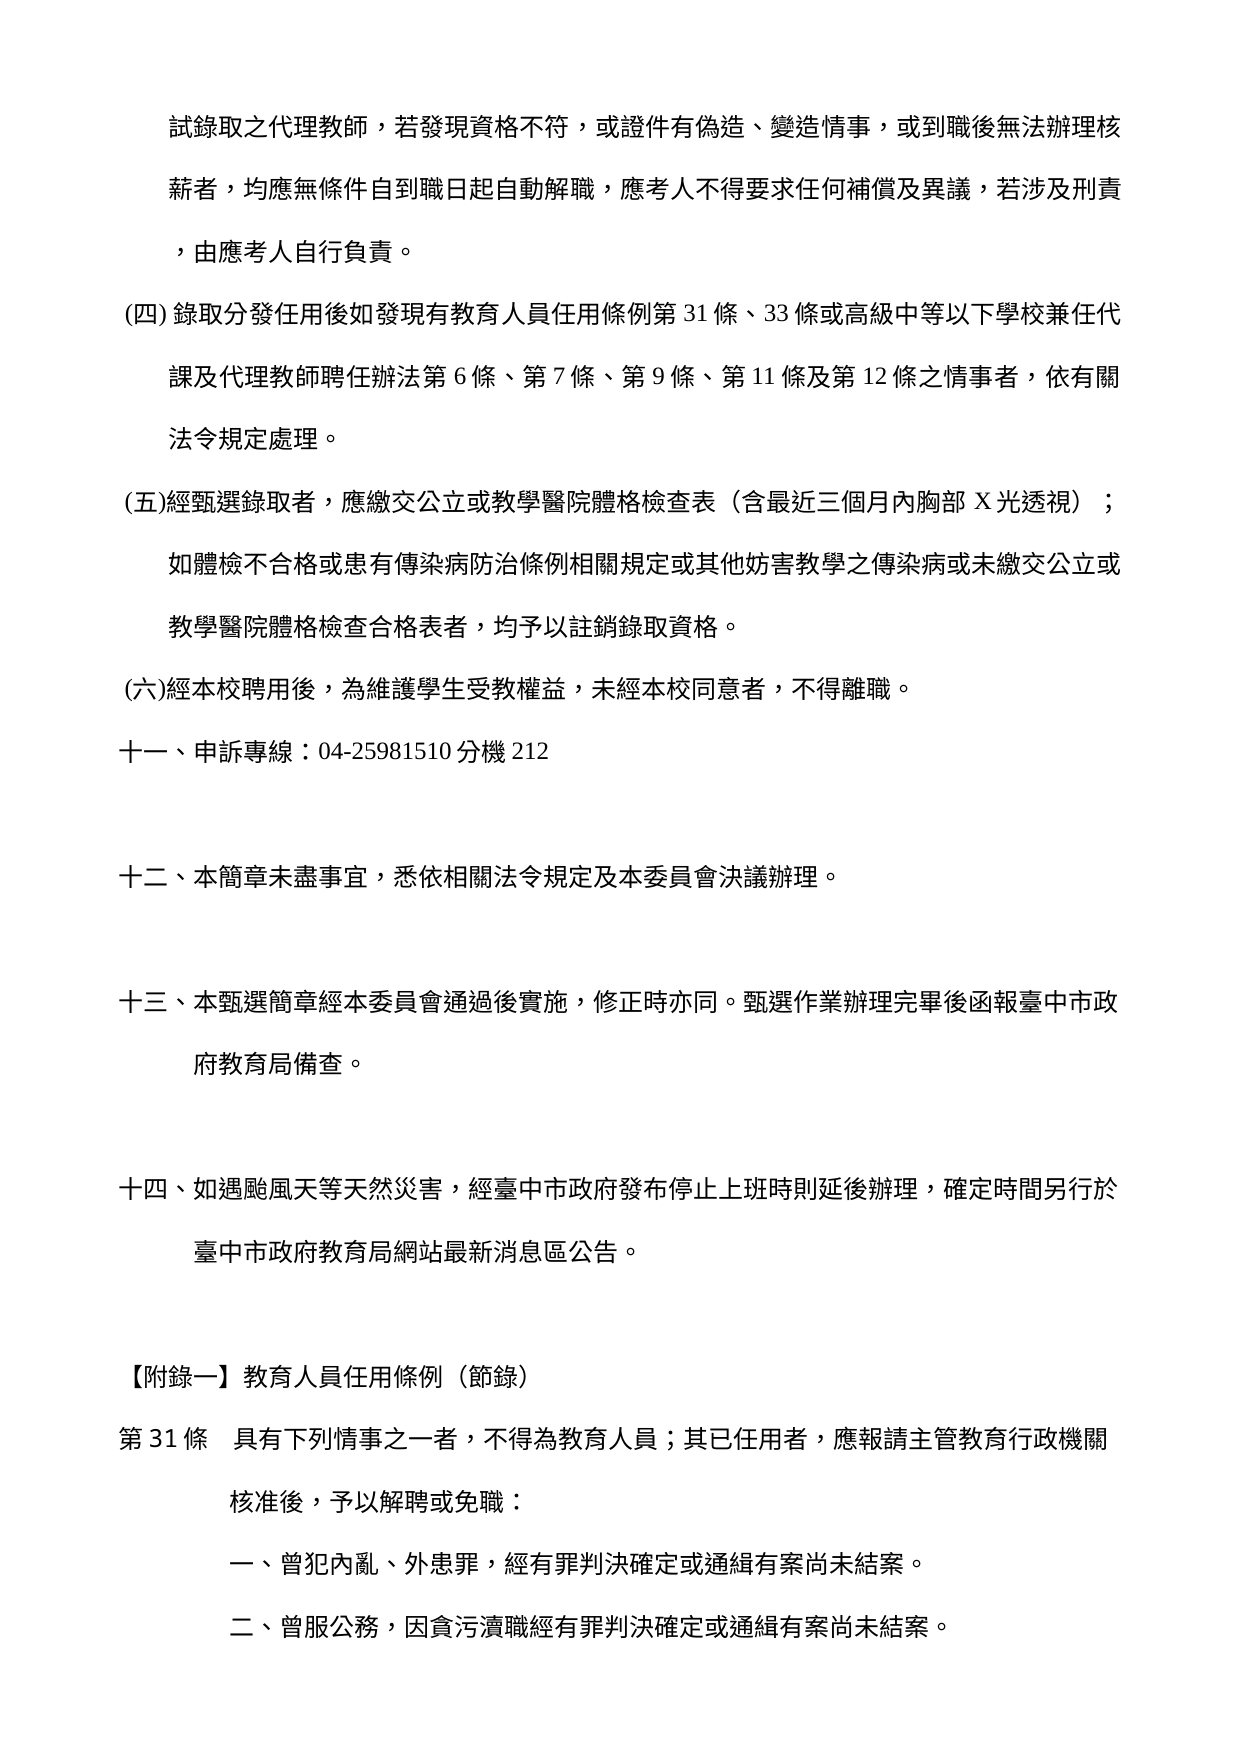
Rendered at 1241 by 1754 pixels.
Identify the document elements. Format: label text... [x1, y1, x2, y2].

text (四) 錄取分發任用後如發現有教育人員任用條例第31條、33條或高級中等以下學校兼任代課及代理教師聘任辦法第6條、第7條、第9條、第11條及第12條之情事者，依有關法令規定處理。 [118, 271, 1122, 459]
text 十一、申訴專線：04-25981510分機212 [118, 709, 1122, 771]
text 試錄取之代理教師，若發現資格不符，或證件有偽造、變造情事，或到職後無法辦理核薪者，均應無條件自到職日起自動解職，應考人不得要求任何補償及異議，若涉及刑責 ，由應考人自行負責。 [118, 84, 1122, 271]
text 一、曾犯內亂、外患罪，經有罪判決確定或通緝有案尚未結案。 [118, 1521, 1122, 1584]
text 【附錄一】教育人員任用條例（節錄） [118, 1334, 1122, 1396]
text 第31條 具有下列情事之一者，不得為教育人員；其已任用者，應報請主管教育行政機關核准後，予以解聘或免職： [118, 1396, 1122, 1521]
text 二、曾服公務，因貪污瀆職經有罪判決確定或通緝有案尚未結案。 [118, 1584, 1122, 1646]
text 十二、本簡章未盡事宜，悉依相關法令規定及本委員會決議辦理。 [118, 834, 1122, 896]
text (六)經本校聘用後，為維護學生受教權益，未經本校同意者，不得離職。 [118, 646, 1122, 709]
text 十四、如遇颱風天等天然災害，經臺中市政府發布停止上班時則延後辦理，確定時間另行於臺中市政府教育局網站最新消息區公告。 [118, 1146, 1122, 1271]
text 十三、本甄選簡章經本委員會通過後實施，修正時亦同。甄選作業辦理完畢後函報臺中市政府教育局備查。 [118, 959, 1122, 1084]
text (五)經甄選錄取者，應繳交公立或教學醫院體格檢查表（含最近三個月內胸部X光透視）；如體檢不合格或患有傳染病防治條例相關規定或其他妨害教學之傳染病或未繳交公立或教學醫院體格檢查合格表者，均予以註銷錄取資格。 [118, 459, 1122, 646]
